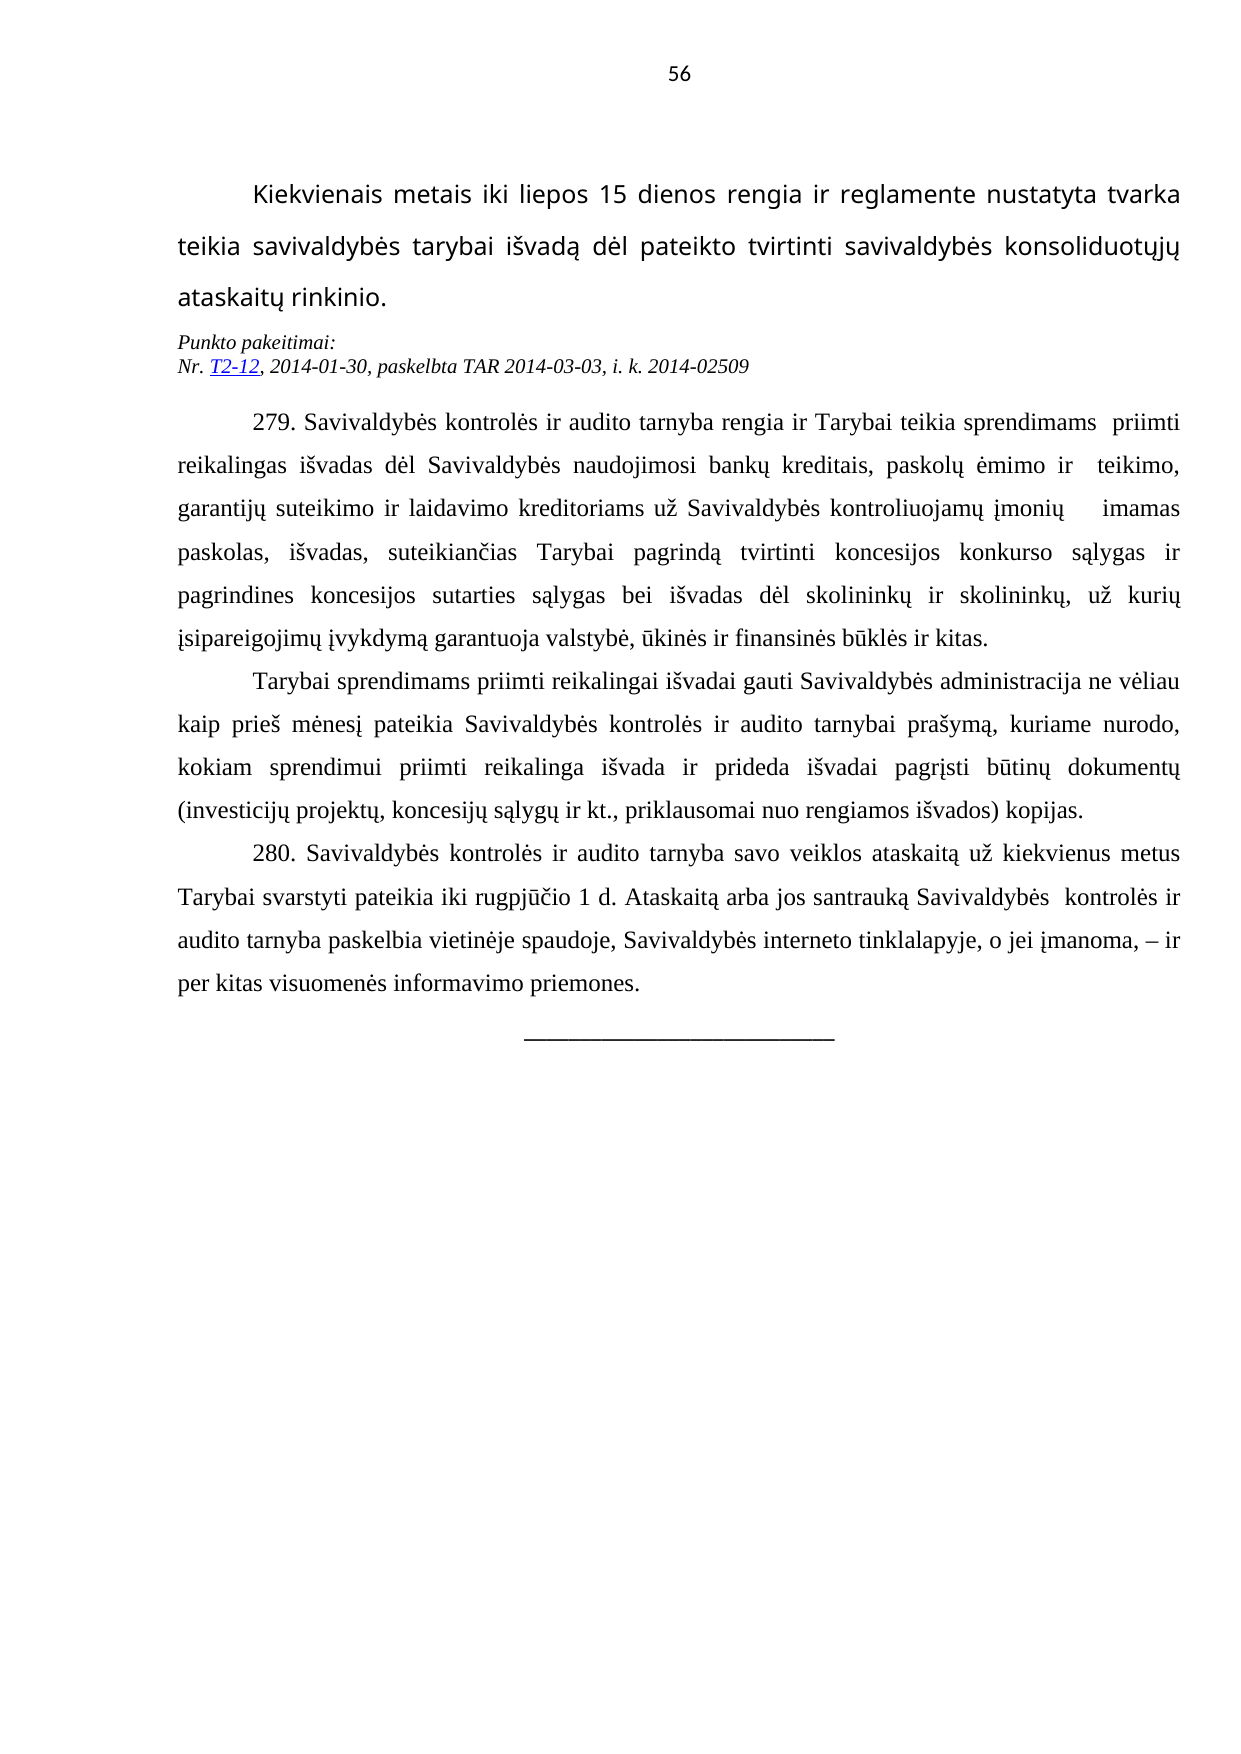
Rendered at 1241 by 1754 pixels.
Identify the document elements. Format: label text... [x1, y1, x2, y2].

text Punkto pakeitimai: [177, 330, 1181, 354]
text ____________________________ [177, 1011, 1181, 1045]
text Nr. T2-12, 2014-01-30, paskelbta TAR 2014-03-03, i. k. 2014-02509 [177, 354, 1181, 378]
text 279. Savivaldybės kontrolės ir audito tarnyba rengia ir Tarybai teikia sprendimams priimti reikalingas išvadas dėl Savivaldybės naudojimosi bankų kreditais, paskolų ėmimo ir teikimo, garantijų suteikimo ir laidavimo kreditoriams už Savivaldybės kontroliuojamų įmonių imamas paskolas, išvadas, suteikiančias Tarybai pagrindą tvirtinti koncesijos konkurso sąlygas ir pagrindines koncesijos sutarties sąlygas bei išvadas dėl skolininkų ir skolininkų, už kurių įsipareigojimų įvykdymą garantuoja valstybė, ūkinės ir finansinės būklės ir kitas. [177, 407, 1181, 652]
text Tarybai sprendimams priimti reikalingai išvadai gauti Savivaldybės administracija ne vėliau kaip prieš mėnesį pateikia Savivaldybės kontrolės ir audito tarnybai prašymą, kuriame nurodo, kokiam sprendimui priimti reikalinga išvada ir prideda išvadai pagrįsti būtinų dokumentų (investicijų projektų, koncesijų sąlygų ir kt., priklausomai nuo rengiamos išvados) kopijas. [177, 666, 1181, 824]
text 280. Savivaldybės kontrolės ir audito tarnyba savo veiklos ataskaitą už kiekvienus metus Tarybai svarstyti pateikia iki rugpjūčio 1 d. Ataskaitą arba jos santrauką Savivaldybės kontrolės ir audito tarnyba paskelbia vietinėje spaudoje, Savivaldybės interneto tinklalapyje, o jei įmanoma, – ir per kitas visuomenės informavimo priemones. [177, 838, 1181, 997]
text Kiekvienais metais iki liepos 15 dienos rengia ir reglamente nustatyta tvarka teikia savivaldybės tarybai išvadą dėl pateikto tvirtinti savivaldybės konsoliduotųjų ataskaitų rinkinio. [177, 177, 1181, 313]
